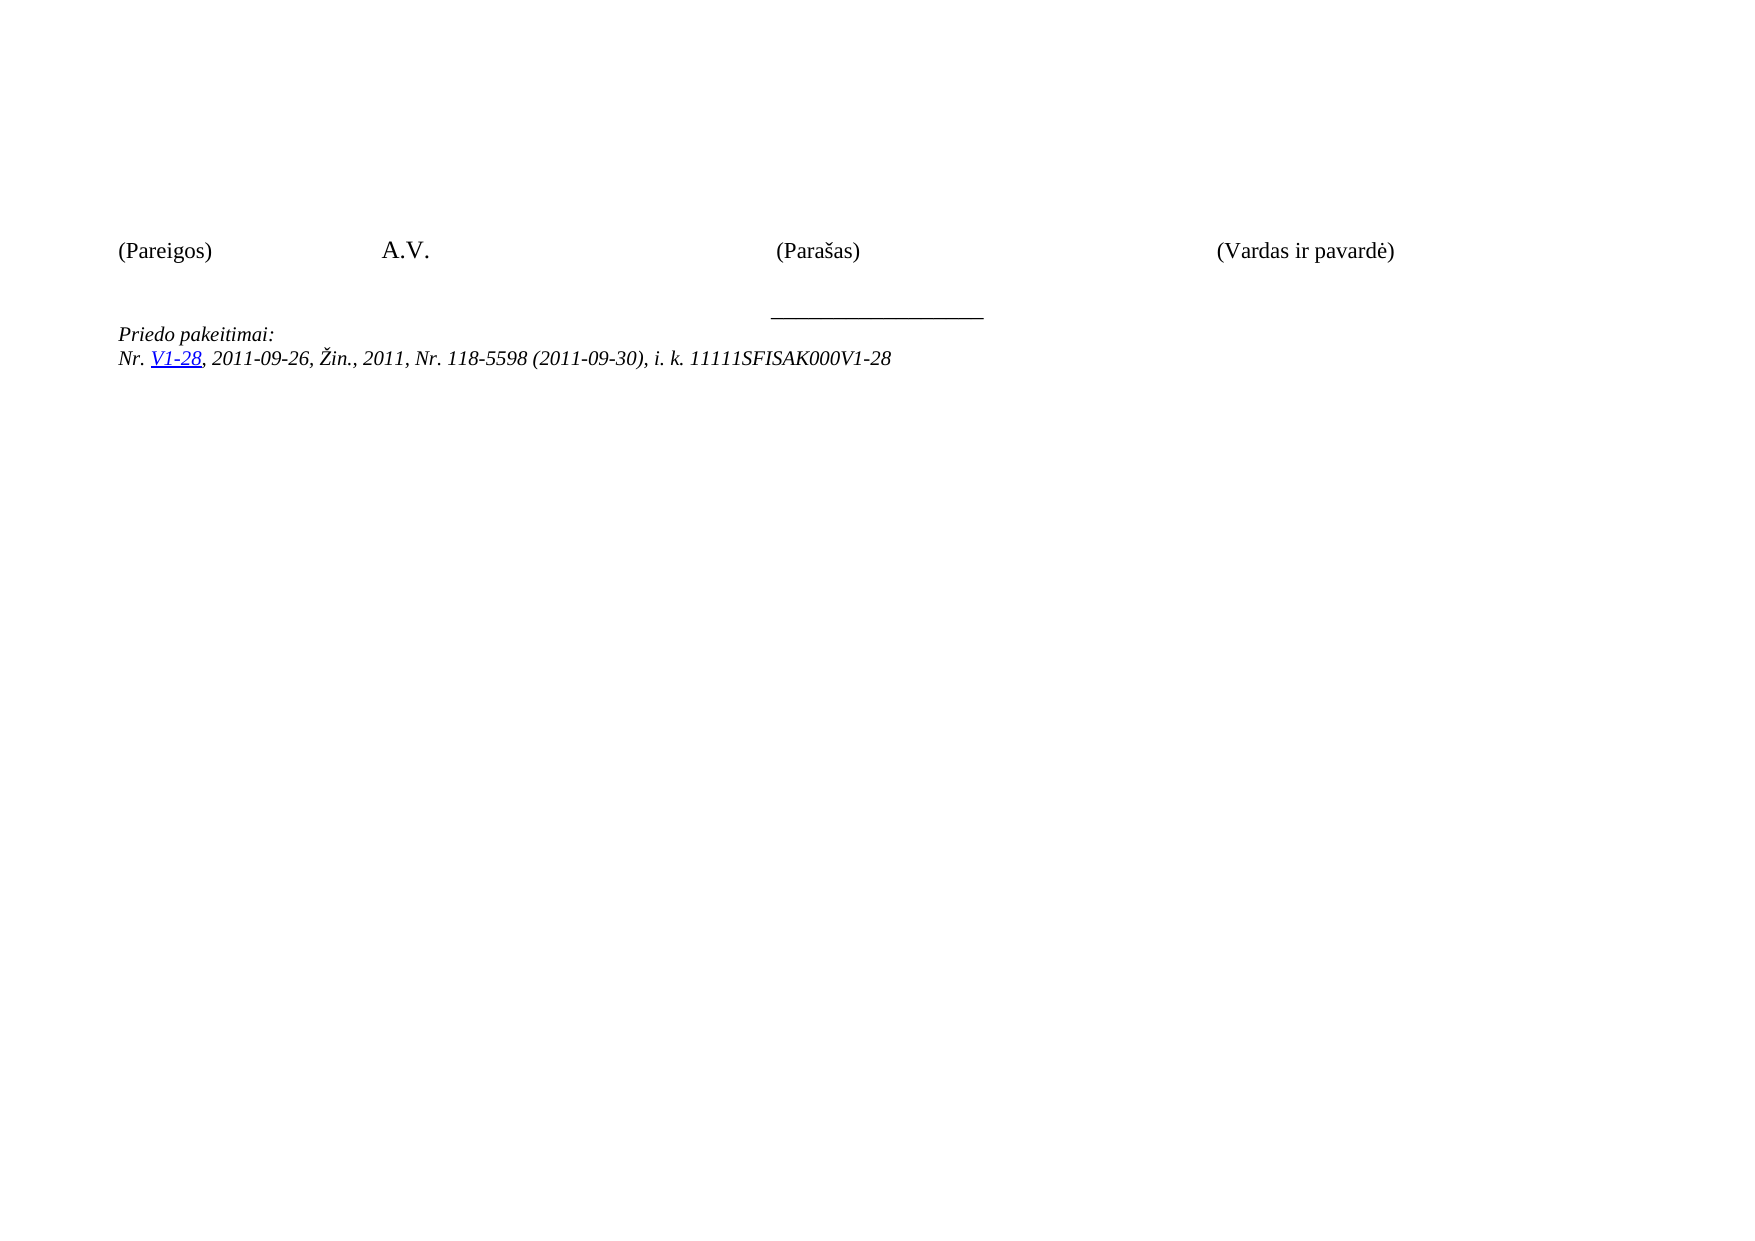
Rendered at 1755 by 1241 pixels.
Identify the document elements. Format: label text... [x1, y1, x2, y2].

text _________________ [118, 293, 1636, 322]
text (Pareigos) A.V. (Parašas) (Vardas ir pavardė) [118, 235, 1636, 264]
text Priedo pakeitimai: [118, 322, 1636, 346]
text Nr. V1-28, 2011-09-26, Žin., 2011, Nr. 118-5598 (2011-09-30), i. k. 11111SFISAK000V1-28 [118, 346, 1636, 370]
